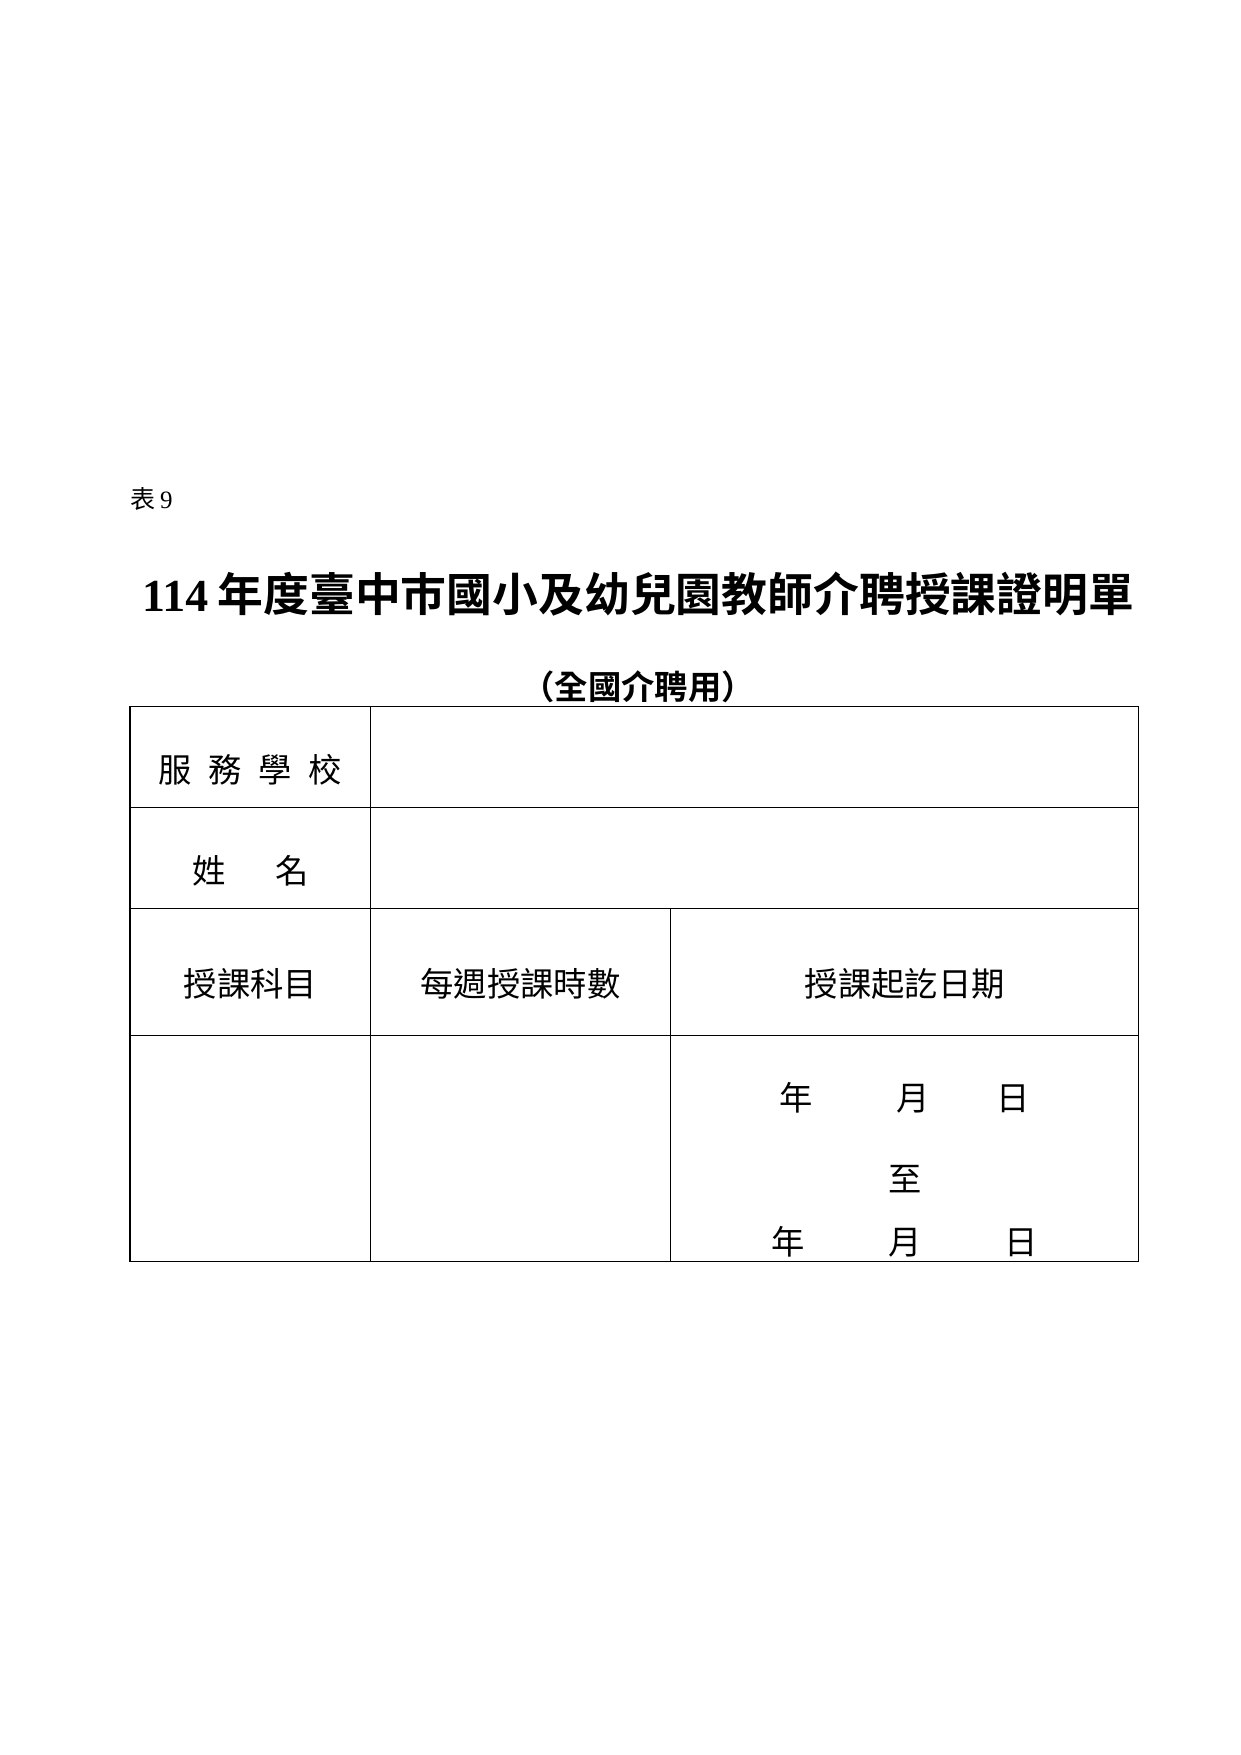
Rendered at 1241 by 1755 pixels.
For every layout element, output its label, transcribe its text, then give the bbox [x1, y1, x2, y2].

table_header 服 務 學 校 [131, 707, 370, 807]
text 表9 [130, 456, 1146, 518]
table_cell [371, 1036, 670, 1261]
table_cell 授課起訖日期 [671, 909, 1138, 1034]
table_header [371, 707, 1138, 807]
table_cell 授課科目 [131, 909, 370, 1034]
table_cell [131, 1036, 370, 1261]
table_cell 姓 名 [131, 808, 370, 908]
table_cell 每週授課時數 [371, 909, 670, 1034]
table_cell 年 月 日 至 年 月 日 [671, 1036, 1138, 1261]
text 114年度臺中巿國小及幼兒園教師介聘授課證明單（全國介聘用） [130, 518, 1146, 706]
table_cell [371, 808, 1138, 908]
